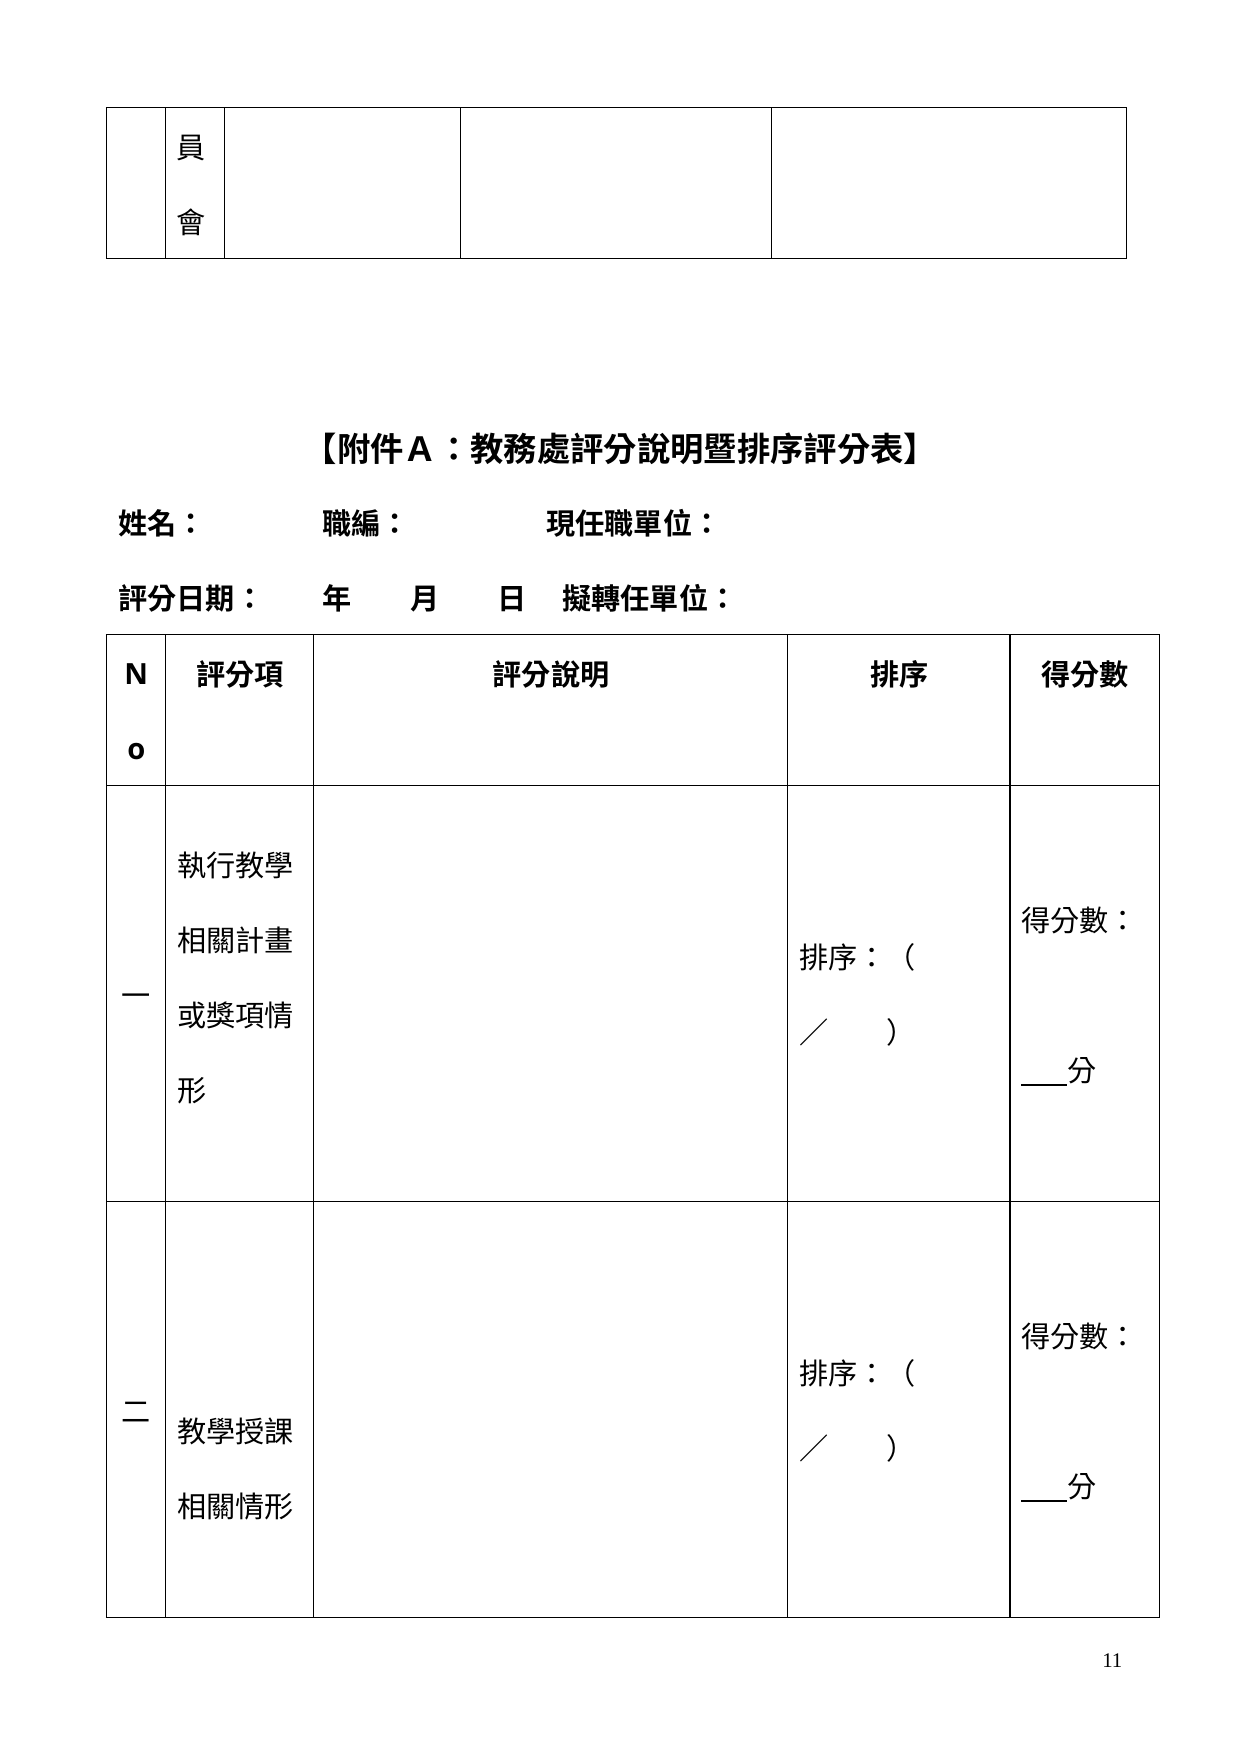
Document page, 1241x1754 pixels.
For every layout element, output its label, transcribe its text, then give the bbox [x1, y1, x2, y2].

table_cell 員會 [166, 108, 224, 258]
text 評分日期： 年 月 日 擬轉任單位： [118, 559, 1122, 634]
table_cell 二 [107, 1202, 165, 1617]
table_cell 教學授課相關情形 [166, 1202, 313, 1617]
text 【附件Ａ：教務處評分說明暨排序評分表】 [118, 409, 1122, 484]
table_cell [772, 108, 1126, 258]
table_cell [314, 1202, 787, 1617]
table_cell 排序：（ ／ ） [788, 1202, 1009, 1617]
table_cell [107, 108, 165, 258]
table_cell 得分數： 分 [1011, 786, 1159, 1201]
text 姓名： 職編： 現任職單位： [118, 484, 1122, 559]
table_cell 執行教學相關計畫 或獎項情形 [166, 786, 313, 1201]
table_header 評分說明 [314, 635, 787, 785]
table_cell [461, 108, 771, 258]
table_header 評分項 [166, 635, 313, 785]
table_cell [314, 786, 787, 1201]
table_cell [225, 108, 460, 258]
table_cell 得分數： 分 [1011, 1202, 1159, 1617]
table_header 得分數 [1011, 635, 1159, 785]
table_cell 排序：（ ／ ） [788, 786, 1009, 1201]
table_header 排序 [788, 635, 1009, 785]
table_cell 一 [107, 786, 165, 1201]
table_header No [107, 635, 165, 785]
